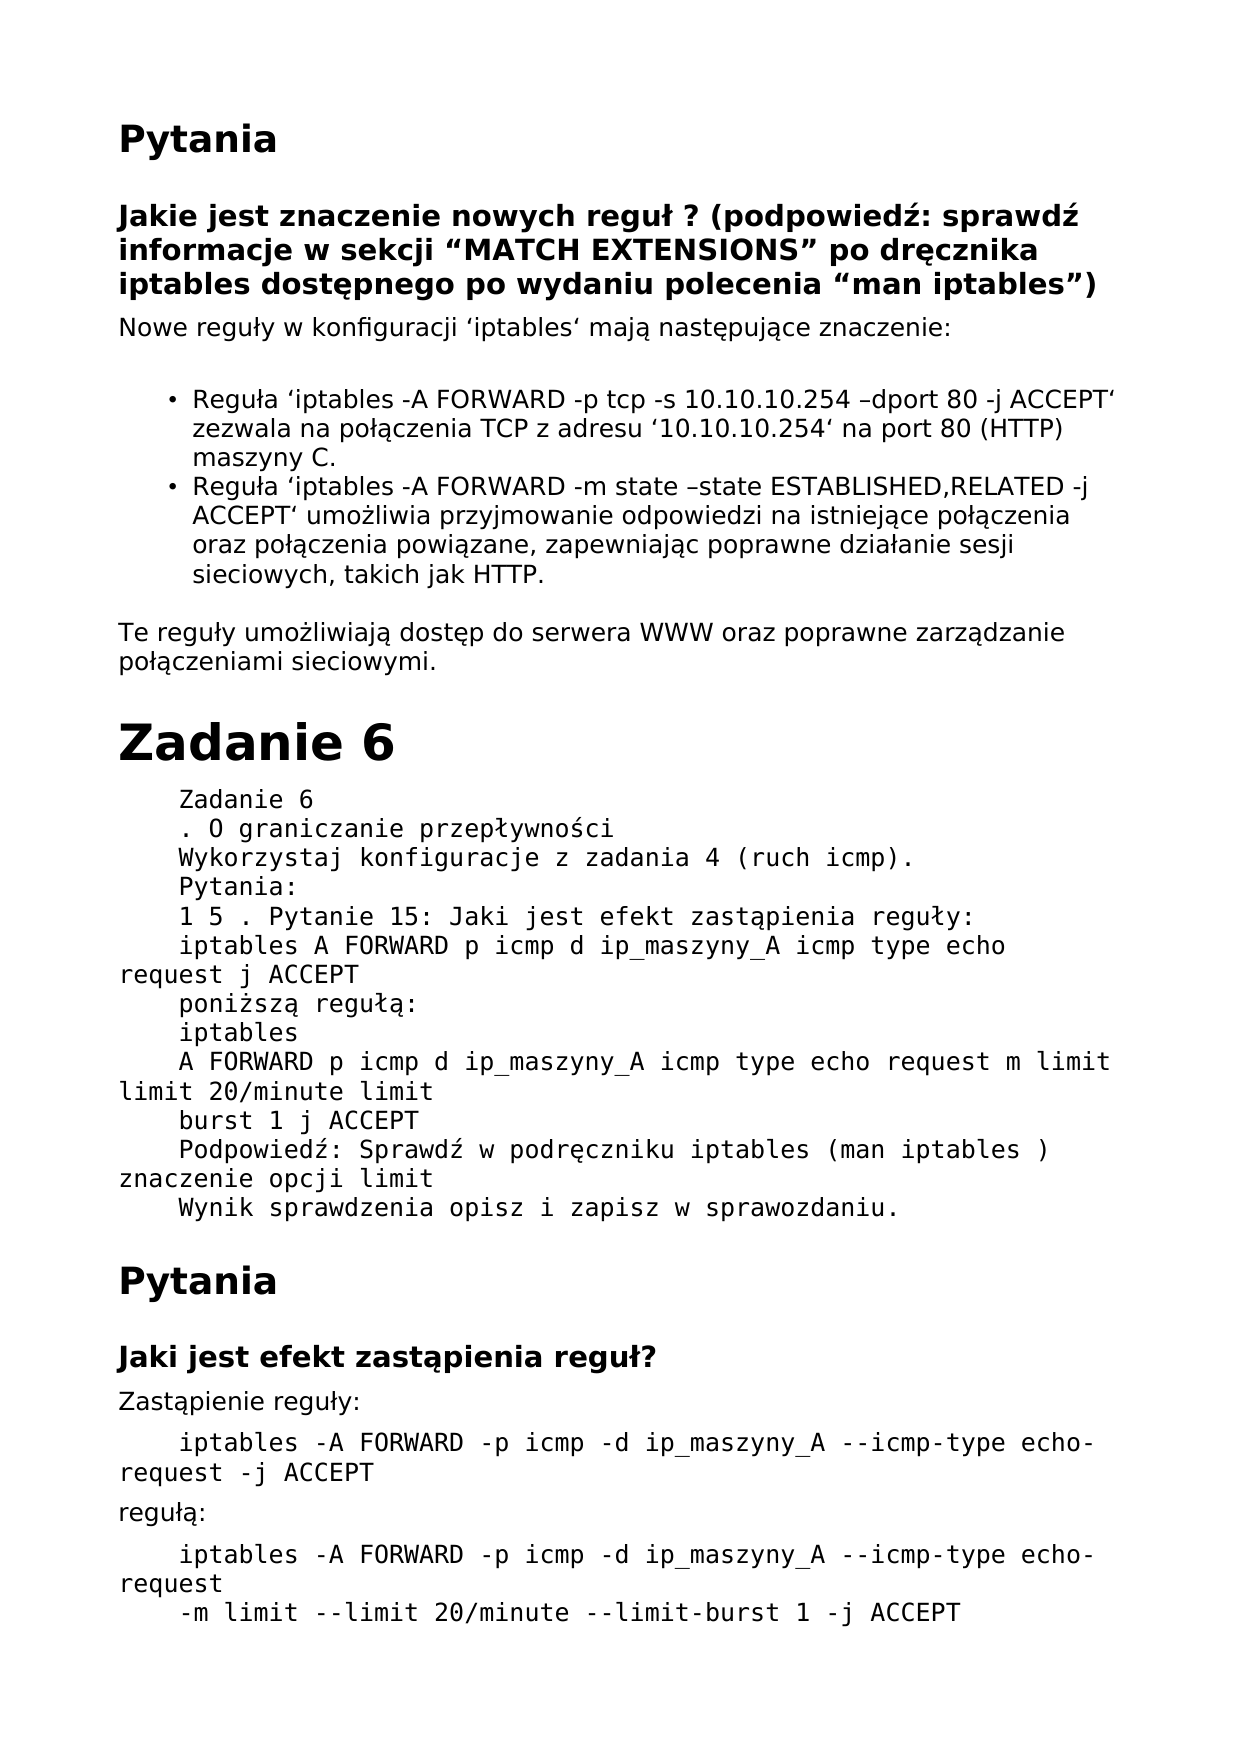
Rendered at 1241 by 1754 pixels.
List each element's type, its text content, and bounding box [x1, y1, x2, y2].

subtitle Zadanie 6 [118, 714, 1122, 772]
subtitle Pytania [118, 1259, 1122, 1303]
text iptables -A FORWARD -p icmp -d ip_maszyny_A --icmp-type echo-request -j ACCEPT [118, 1428, 1122, 1487]
list Reguła ‘iptables -A FORWARD -p tcp -s 10.10.10.254 –dport 80 -j ACCEPT‘ zezwala na połączenia TCP z adresu ‘10.10.10.254‘ na port 80 (HTTP) maszyny C. [177, 385, 1122, 472]
text Te reguły umożliwiają dostęp do serwera WWW oraz poprawne zarządzanie połączeniami sieciowymi. [118, 618, 1122, 677]
subtitle Jaki jest efekt zastąpienia reguł? [118, 1340, 1122, 1374]
list Reguła ‘iptables -A FORWARD -m state –state ESTABLISHED,RELATED -j ACCEPT‘ umożliwia przyjmowanie odpowiedzi na istniejące połączenia oraz połączenia powiązane, zapewniając poprawne działanie sesji sieciowych, takich jak HTTP. [177, 472, 1122, 589]
subtitle Jakie jest znaczenie nowych reguł ? (podpowiedź: sprawdź informacje w sekcji “MATCH EXTENSIONS” po dręcznika iptables dostępnego po wydaniu polecenia “man iptables”) [118, 199, 1122, 301]
subtitle Pytania [118, 118, 1122, 162]
text Zadanie 6 . O graniczanie przepływności Wykorzystaj konfiguracje z zadania 4 (ruch icmp). Pytania: 1 5 . Pytanie 15: Jaki jest efekt zastąpienia reguły: iptables A FORWARD p icmp d ip_maszyny_A icmp type echo request j ACCEPT poniższą regułą: iptables A FORWARD p icmp d ip_maszyny_A icmp type echo request m limit limit 20/minute limit burst 1 j ACCEPT Podpowiedź: Sprawdź w podręczniku iptables (man iptables ) znaczenie opcji limit Wynik sprawdzenia opisz i zapisz w sprawozdaniu. [118, 785, 1122, 1222]
text Nowe reguły w konfiguracji ‘iptables‘ mają następujące znaczenie: [118, 314, 1122, 343]
text Zastąpienie reguły: [118, 1387, 1122, 1416]
text iptables -A FORWARD -p icmp -d ip_maszyny_A --icmp-type echo-request -m limit --limit 20/minute --limit-burst 1 -j ACCEPT [118, 1540, 1122, 1628]
text regułą: [118, 1499, 1122, 1528]
